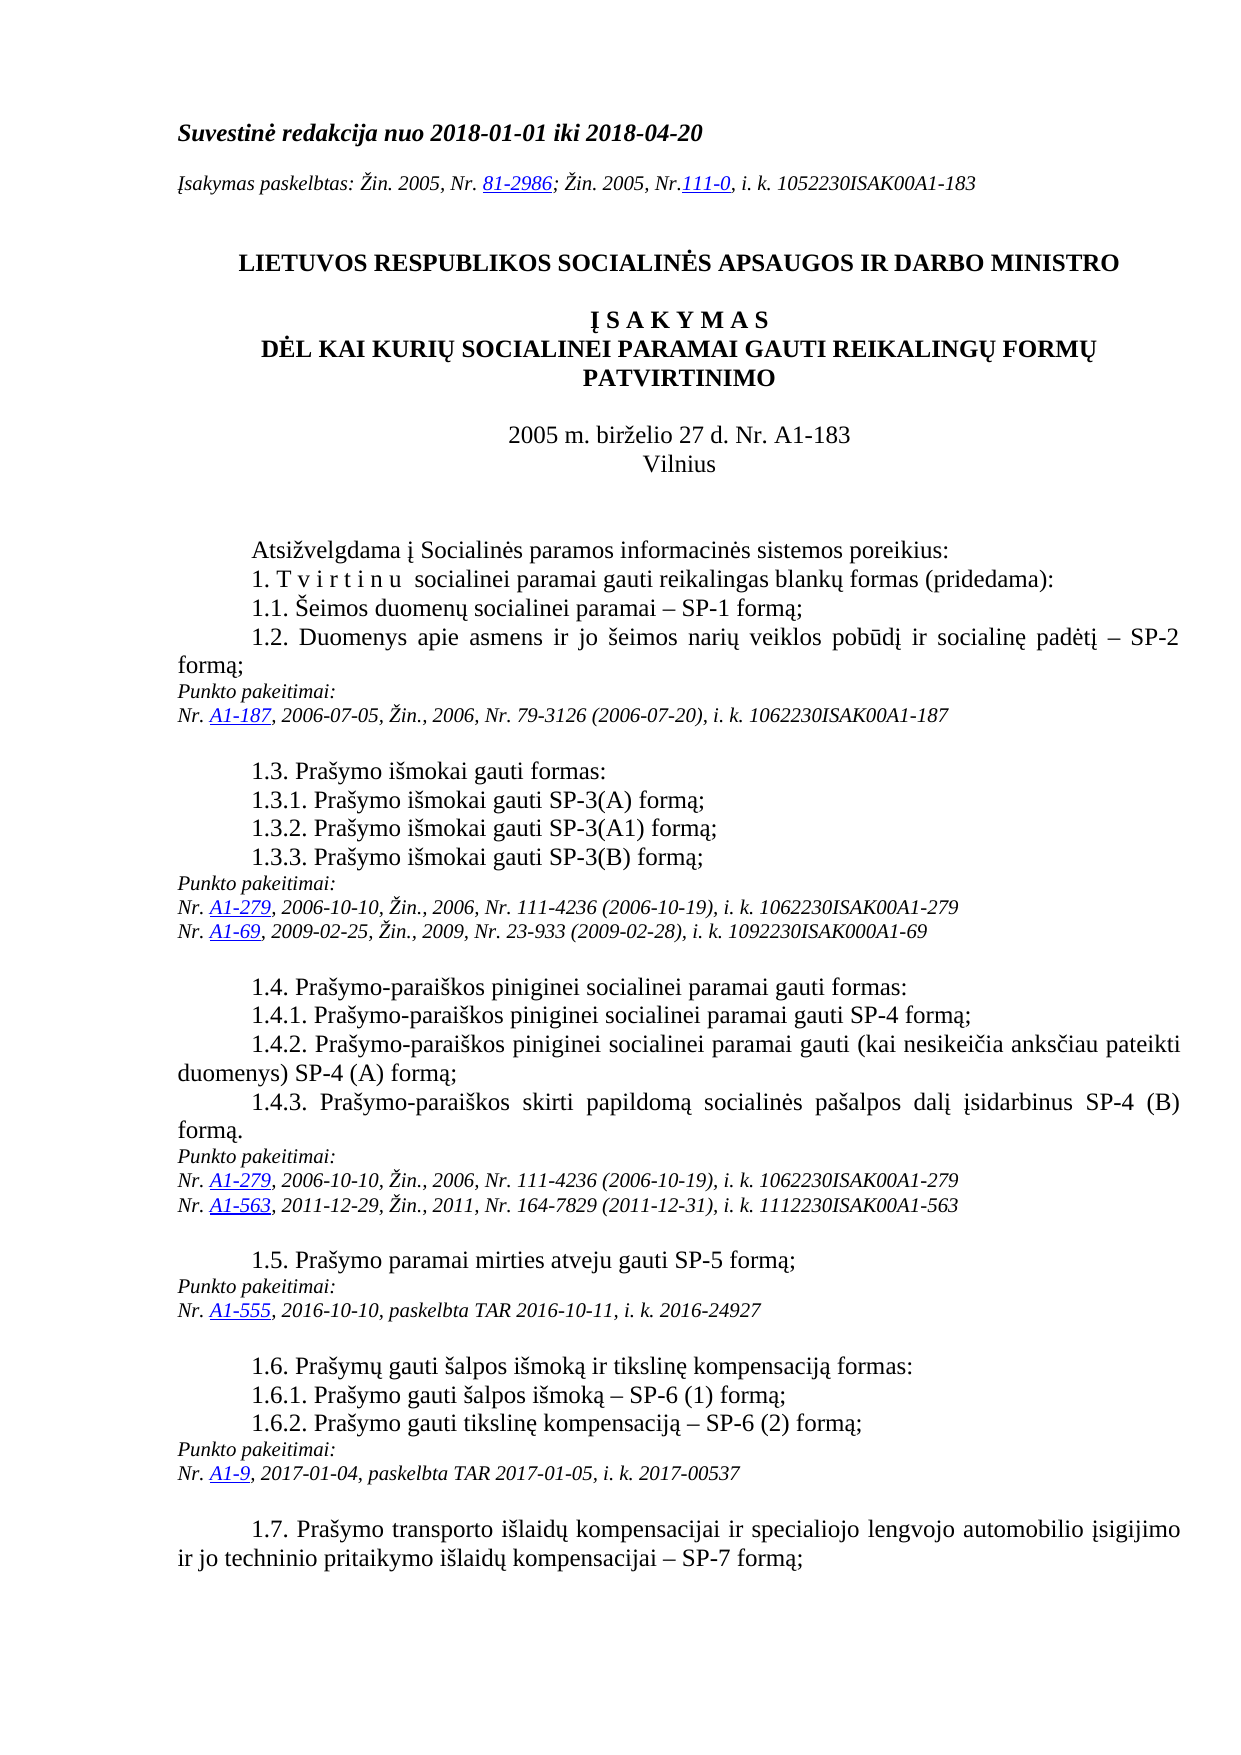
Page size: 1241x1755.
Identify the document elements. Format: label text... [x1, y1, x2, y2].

text 1.3.1. Prašymo išmokai gauti SP-3(A) formą; [177, 785, 1181, 813]
text 1.4.3. Prašymo-paraiškos skirti papildomą socialinės pašalpos dalį įsidarbinus SP-4 (B) formą. [177, 1087, 1181, 1144]
text 1.1. Šeimos duomenų socialinei paramai – SP-1 formą; [177, 593, 1181, 622]
text Punkto pakeitimai: [177, 1144, 1181, 1168]
text Į S A K Y M A S [177, 305, 1181, 334]
text Vilnius [177, 449, 1181, 478]
text Punkto pakeitimai: [177, 679, 1181, 703]
text Nr. A1-9, 2017-01-04, paskelbta TAR 2017-01-05, i. k. 2017-00537 [177, 1461, 1181, 1485]
text Punkto pakeitimai: [177, 1274, 1181, 1298]
text Nr. A1-69, 2009-02-25, Žin., 2009, Nr. 23-933 (2009-02-28), i. k. 1092230ISAK000A1-69 [177, 919, 1181, 943]
text 2005 m. birželio 27 d. Nr. A1-183 [177, 420, 1181, 449]
text 1.3.2. Prašymo išmokai gauti SP-3(A1) formą; [177, 813, 1181, 842]
text 1.3.3. Prašymo išmokai gauti SP-3(B) formą; [177, 842, 1181, 871]
text Nr. A1-563, 2011-12-29, Žin., 2011, Nr. 164-7829 (2011-12-31), i. k. 1112230ISAK00A1-563 [177, 1192, 1181, 1217]
text 1. Tvirtinu socialinei paramai gauti reikalingas blankų formas (pridedama): [177, 564, 1181, 593]
text Atsižvelgdama į Socialinės paramos informacinės sistemos poreikius: [177, 535, 1181, 564]
text Nr. A1-187, 2006-07-05, Žin., 2006, Nr. 79-3126 (2006-07-20), i. k. 1062230ISAK00A1-187 [177, 703, 1181, 727]
text Įsakymas paskelbtas: Žin. 2005, Nr. 81-2986; Žin. 2005, Nr.111-0, i. k. 1052230ISAK00A1-183 [177, 171, 1181, 195]
text 1.2. Duomenys apie asmens ir jo šeimos narių veiklos pobūdį ir socialinę padėtį – SP-2 formą; [177, 622, 1181, 679]
text 1.5. Prašymo paramai mirties atveju gauti SP-5 formą; [177, 1245, 1181, 1274]
text 1.4. Prašymo-paraiškos piniginei socialinei paramai gauti formas: [177, 972, 1181, 1001]
text Nr. A1-555, 2016-10-10, paskelbta TAR 2016-10-11, i. k. 2016-24927 [177, 1298, 1181, 1322]
text 1.7. Prašymo transporto išlaidų kompensacijai ir specialiojo lengvojo automobilio įsigijimo ir jo techninio pritaikymo išlaidų kompensacijai – SP-7 formą; [177, 1514, 1181, 1572]
text 1.6.2. Prašymo gauti tikslinę kompensaciją – SP-6 (2) formą; [177, 1408, 1181, 1437]
text Punkto pakeitimai: [177, 1437, 1181, 1461]
text Nr. A1-279, 2006-10-10, Žin., 2006, Nr. 111-4236 (2006-10-19), i. k. 1062230ISAK00A1-279 [177, 895, 1181, 919]
text Nr. A1-279, 2006-10-10, Žin., 2006, Nr. 111-4236 (2006-10-19), i. k. 1062230ISAK00A1-279 [177, 1168, 1181, 1192]
text Punkto pakeitimai: [177, 871, 1181, 895]
text 1.4.2. Prašymo-paraiškos piniginei socialinei paramai gauti (kai nesikeičia anksčiau pateikti duomenys) SP-4 (A) formą; [177, 1029, 1181, 1087]
text LIETUVOS RESPUBLIKOS SOCIALINĖS APSAUGOS IR DARBO MINISTRO [177, 248, 1181, 277]
text 1.3. Prašymo išmokai gauti formas: [177, 756, 1181, 785]
text DĖL KAI KURIŲ SOCIALINEI PARAMAI GAUTI REIKALINGŲ FORMŲ PATVIRTINIMO [177, 334, 1181, 392]
text 1.6. Prašymų gauti šalpos išmoką ir tikslinę kompensaciją formas: [177, 1351, 1181, 1380]
text Suvestinė redakcija nuo 2018-01-01 iki 2018-04-20 [177, 118, 1181, 147]
text 1.6.1. Prašymo gauti šalpos išmoką – SP-6 (1) formą; [177, 1380, 1181, 1408]
text 1.4.1. Prašymo-paraiškos piniginei socialinei paramai gauti SP-4 formą; [177, 1001, 1181, 1029]
